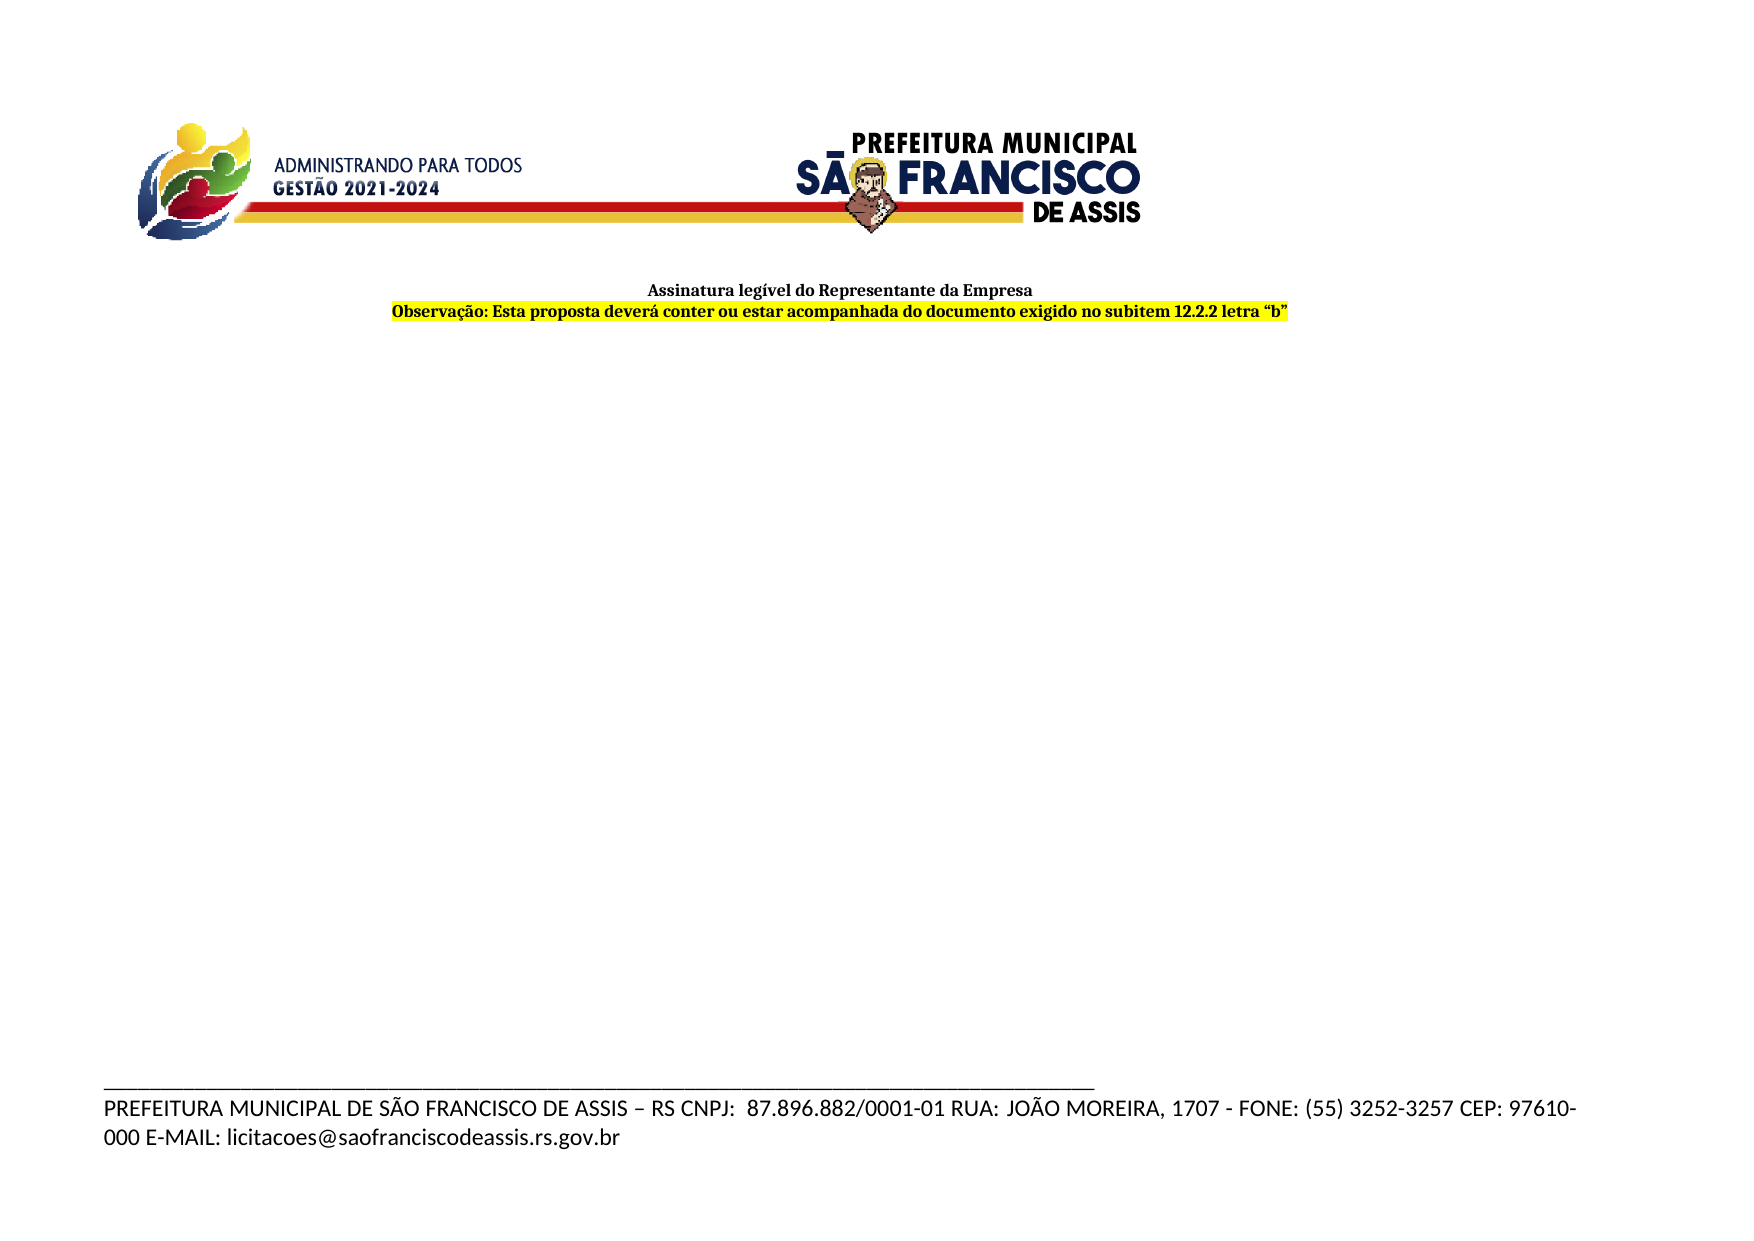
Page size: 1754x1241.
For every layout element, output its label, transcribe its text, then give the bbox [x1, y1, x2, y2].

text Assinatura legível do Representante da Empresa [103, 281, 1577, 301]
text Observação: Esta proposta deverá conter ou estar acompanhada do documento exigido no subitem 12.2.2 letra “b” [103, 301, 1577, 321]
